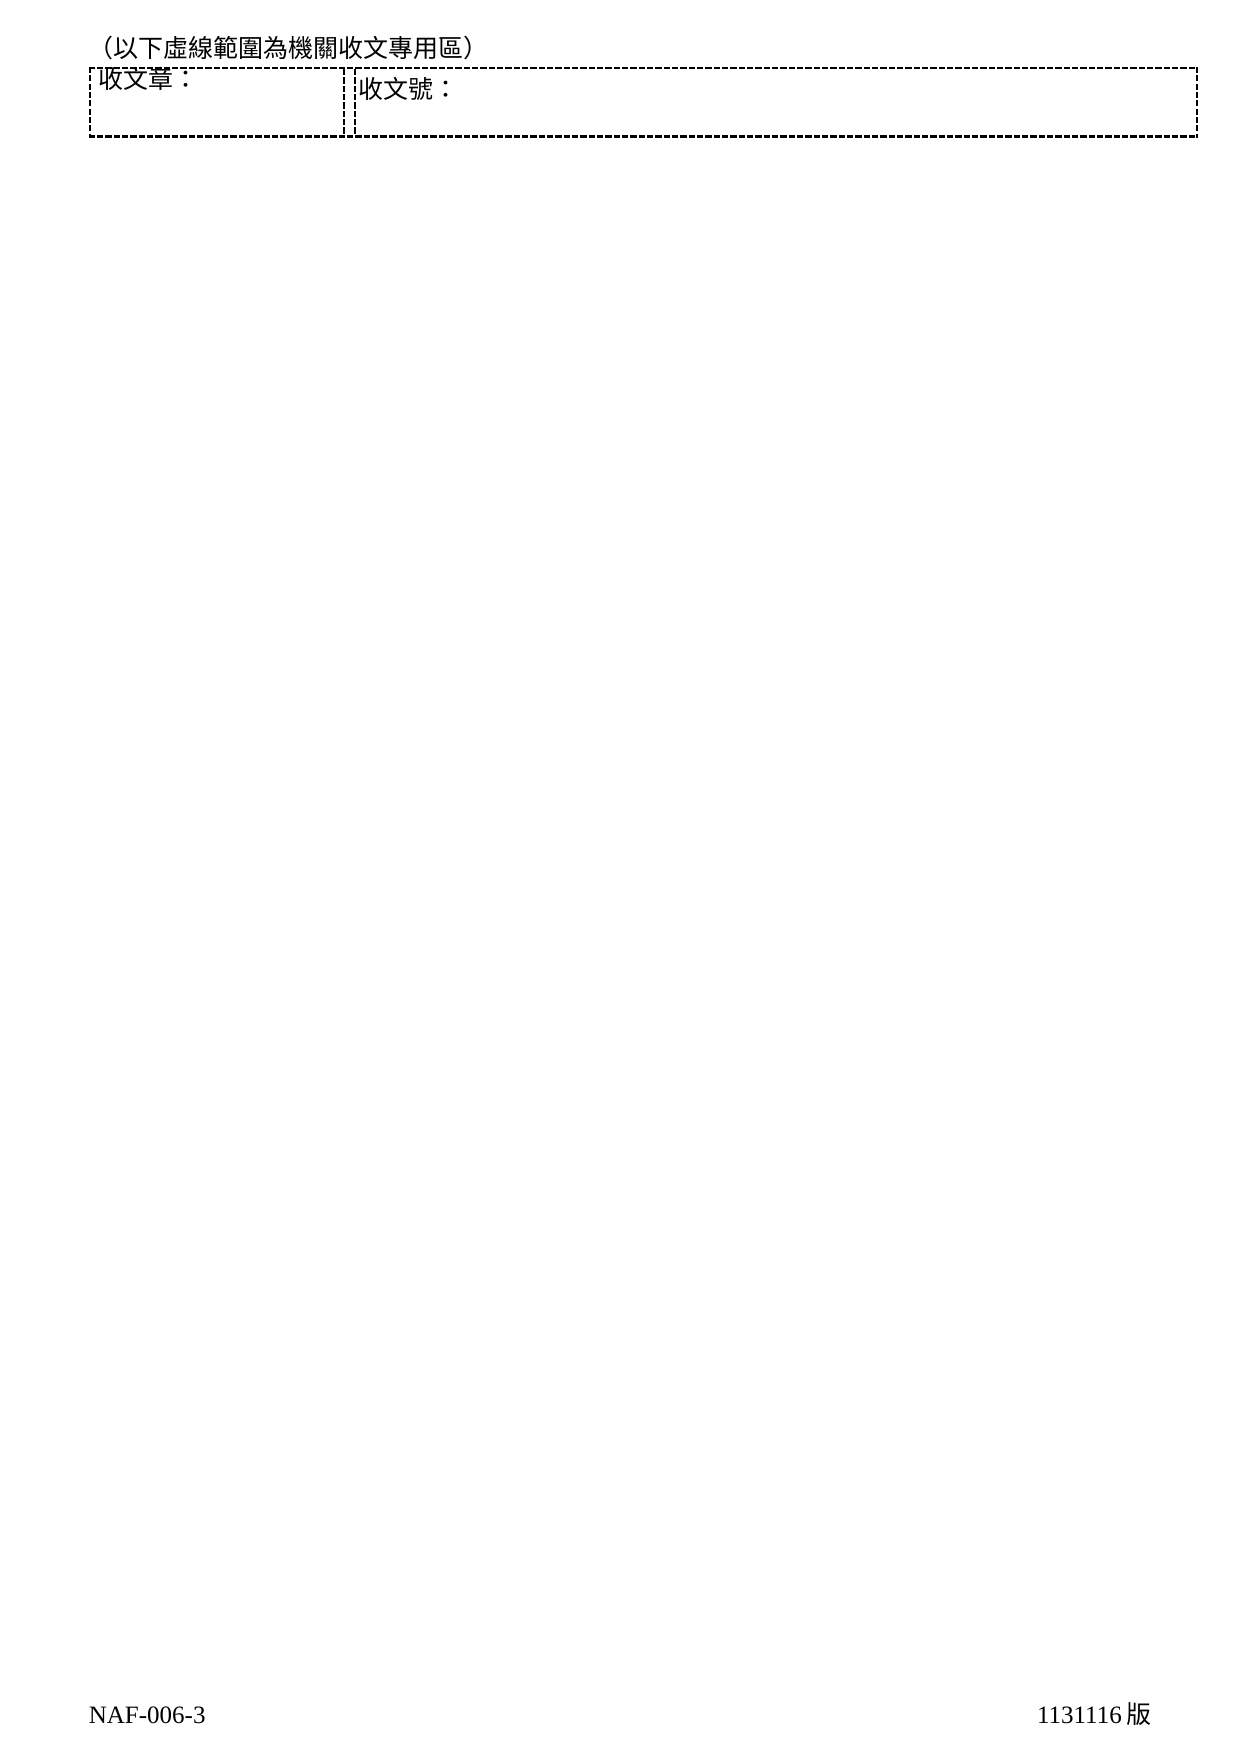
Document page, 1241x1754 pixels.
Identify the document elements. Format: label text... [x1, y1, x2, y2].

table_header 收文章： [90, 67, 343, 135]
text （以下虛線範圍為機關收文專用區） [89, 38, 1152, 63]
table_header [344, 67, 355, 135]
table_header 收文號： [355, 67, 1197, 135]
